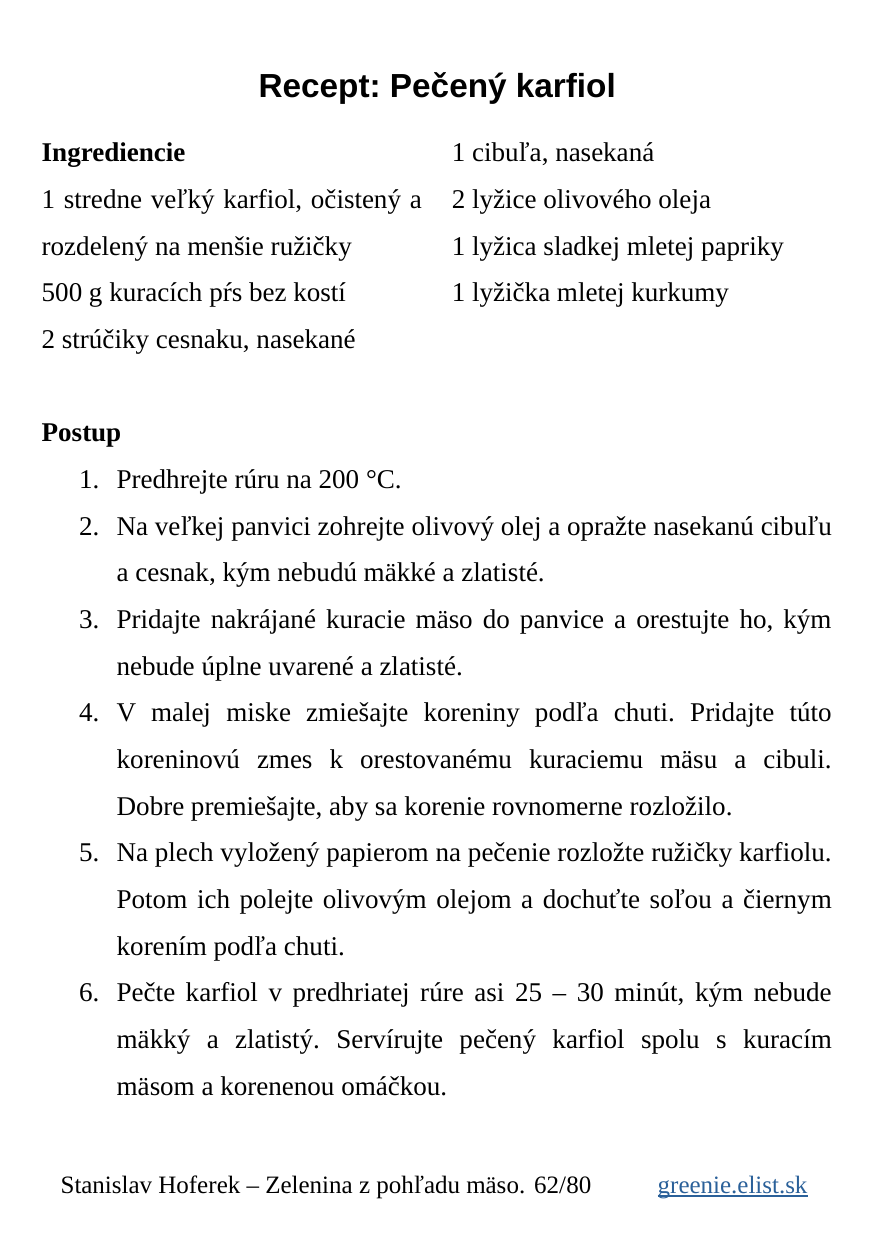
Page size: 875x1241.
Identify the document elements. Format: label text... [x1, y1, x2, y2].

text 1 stredne veľký karfiol, očistený a rozdelený na menšie ružičky [41, 183, 422, 261]
text 1 cibuľa, nasekaná [452, 136, 833, 168]
text 1 lyžica sladkej mletej papriky [452, 230, 833, 261]
list Na plech vyložený papierom na pečenie rozložte ružičky karfiolu. Potom ich polejte olivovým olejom a dochuťte soľou a čiernym korením podľa chuti. [79, 836, 833, 961]
text 2 lyžice olivového oleja [452, 183, 833, 214]
list Predhrejte rúru na 200 °C. [79, 463, 833, 494]
text Postup [41, 416, 833, 448]
list Pridajte nakrájané kuracie mäso do panvice a orestujte ho, kým nebude úplne uvarené a zlatisté. [79, 603, 833, 681]
text Ingrediencie [41, 136, 422, 168]
list Na veľkej panvici zohrejte olivový olej a opražte nasekanú cibuľu a cesnak, kým nebudú mäkké a zlatisté. [79, 510, 833, 588]
text 500 g kuracích pŕs bez kostí [41, 276, 422, 308]
list V malej miske zmiešajte koreniny podľa chuti. Pridajte túto koreninovú zmes k orestovanému kuraciemu mäsu a cibuli. Dobre premiešajte, aby sa korenie rovnomerne rozložilo. [79, 696, 833, 821]
text 2 strúčiky cesnaku, nasekané [41, 323, 422, 354]
subtitle Recept: Pečený karfiol [41, 66, 833, 105]
text 1 lyžička mletej kurkumy [452, 276, 833, 308]
list Pečte karfiol v predhriatej rúre asi 25 – 30 minút, kým nebude mäkký a zlatistý. Servírujte pečený karfiol spolu s kuracím mäsom a korenenou omáčkou. [79, 976, 833, 1101]
